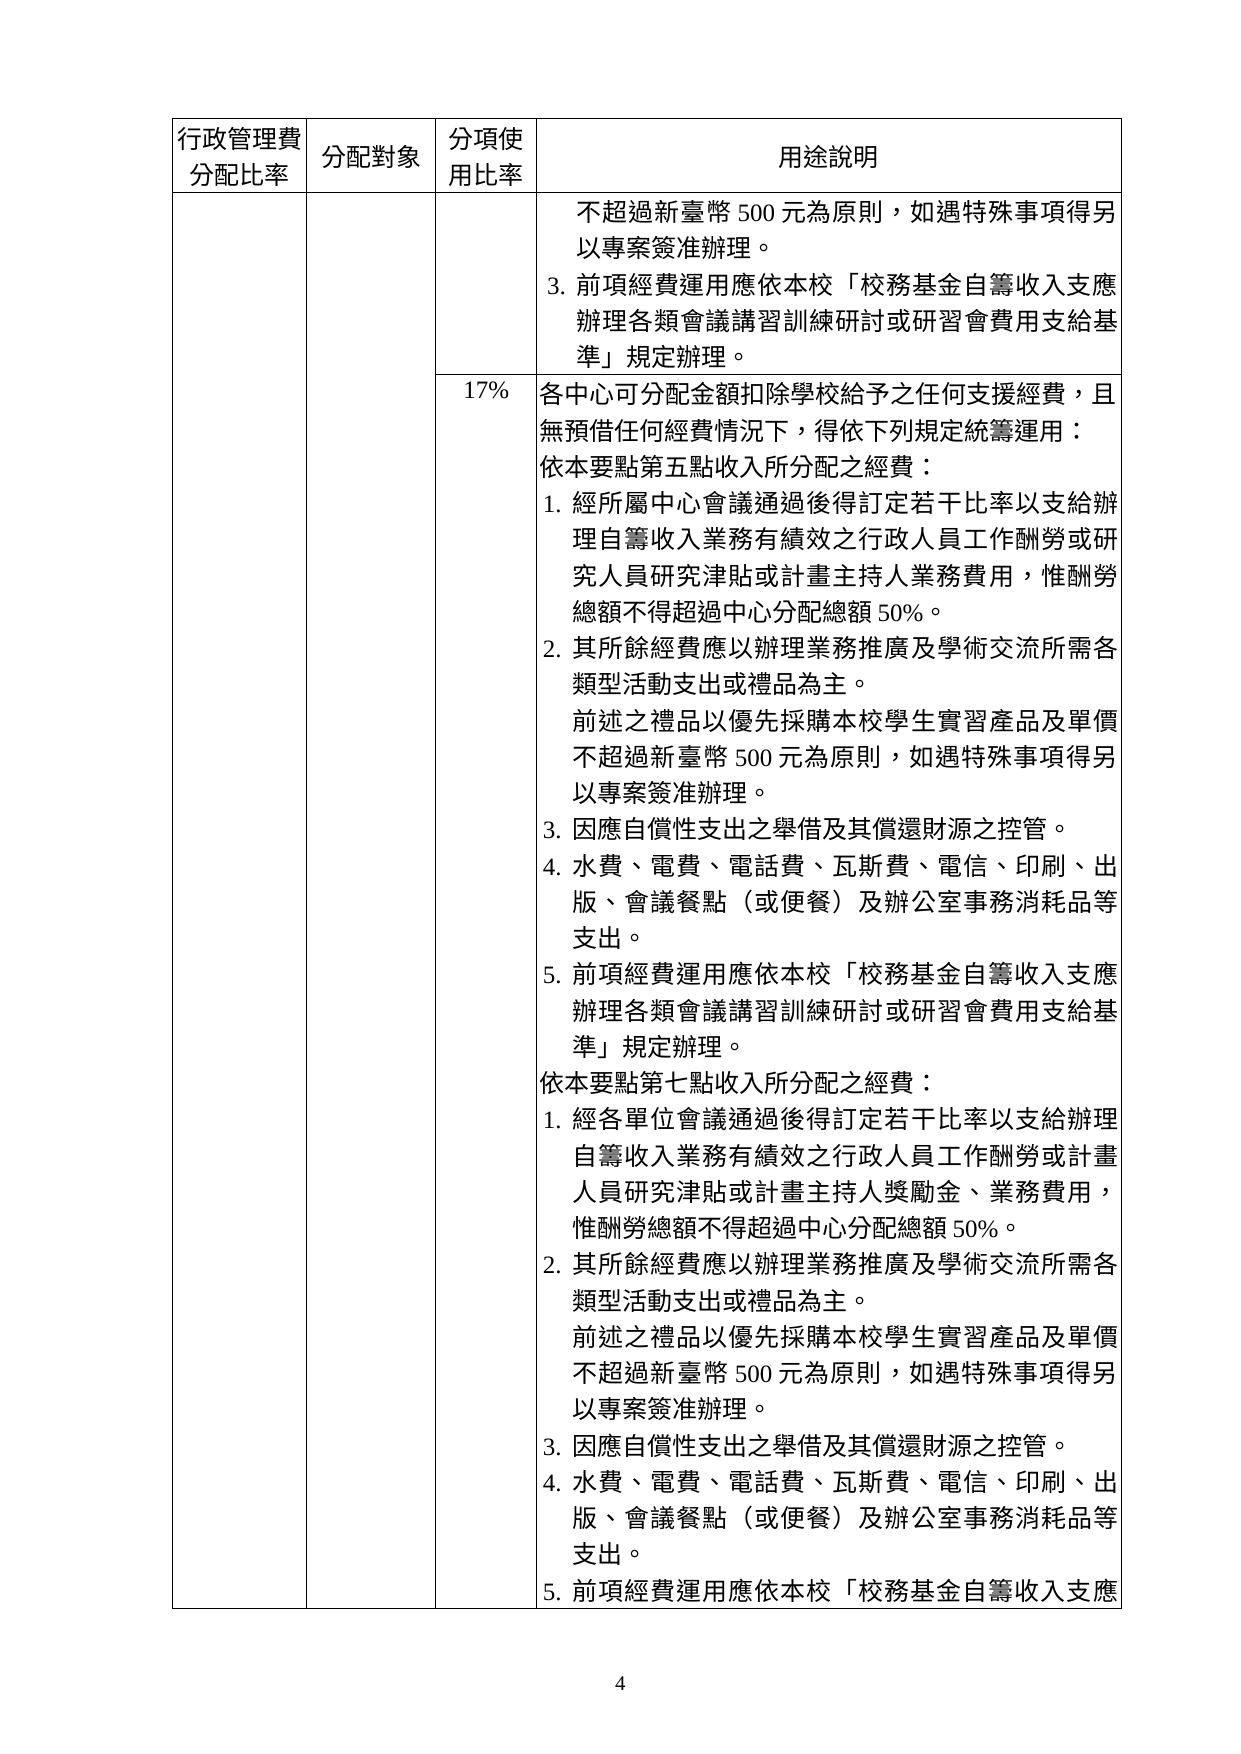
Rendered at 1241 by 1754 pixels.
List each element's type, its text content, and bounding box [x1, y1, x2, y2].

table_header 行政管理費 分配比率 [173, 119, 306, 192]
table_header 分項使用比率 [436, 119, 536, 192]
table_cell [307, 193, 435, 1607]
table_header 用途說明 [537, 119, 1121, 192]
table_cell 各中心可分配金額扣除學校給予之任何支援經費，且無預借任何經費情況下，得依下列規定統籌運用： 依本要點第五點收入所分配之經費： 經所屬中心會議通過後得訂定若干比率以支給辦理自籌收入業務有績效之行政人員工作酬勞或研究人員研究津貼或計畫主持人業務費用，惟酬勞總額不得超過中心分配總額50%。 其所餘經費應以辦理業務推廣及學術交流所需各類型活動支出或禮品為主。 前述之禮品以優先採購本校學生實習產品及單價不超過新臺幣500元為原則，如遇特殊事項得另以專案簽准辦理。 因應自償性支出之舉借及其償還財源之控管。 水費、電費、電話費、瓦斯費、電信、印刷、出版、會議餐點（或便餐）及辦公室事務消耗品等支出。 前項經費運用應依本校「校務基金自籌收入支應辦理各類會議講習訓練研討或研習會費用支給基準」規定辦理。 依本要點第七點收入所分配之經費： 經各單位會議通過後得訂定若干比率以支給辦理自籌收入業務有績效之行政人員工作酬勞或計畫人員研究津貼或計畫主持人獎勵金、業務費用，惟酬勞總額不得超過中心分配總額50%。 其所餘經費應以辦理業務推廣及學術交流所需各類型活動支出或禮品為主。 前述之禮品以優先採購本校學生實習產品及單價不超過新臺幣500元為原則，如遇特殊事項得另以專案簽准辦理。 因應自償性支出之舉借及其償還財源之控管。 水費、電費、電話費、瓦斯費、電信、印刷、出版、會議餐點（或便餐）及辦公室事務消耗品等支出。 前項經費運用應依本校「校務基金自籌收入支應 [537, 375, 1121, 1607]
table_cell 不超過新臺幣500元為原則，如遇特殊事項得另以專案簽准辦理。 前項經費運用應依本校「校務基金自籌收入支應辦理各類會議講習訓練研討或研習會費用支給基準」規定辦理。 [537, 193, 1121, 374]
table_cell [436, 193, 536, 374]
table_header 分配對象 [307, 119, 435, 192]
table_cell 17% [436, 375, 536, 1607]
table_cell [173, 193, 306, 1607]
